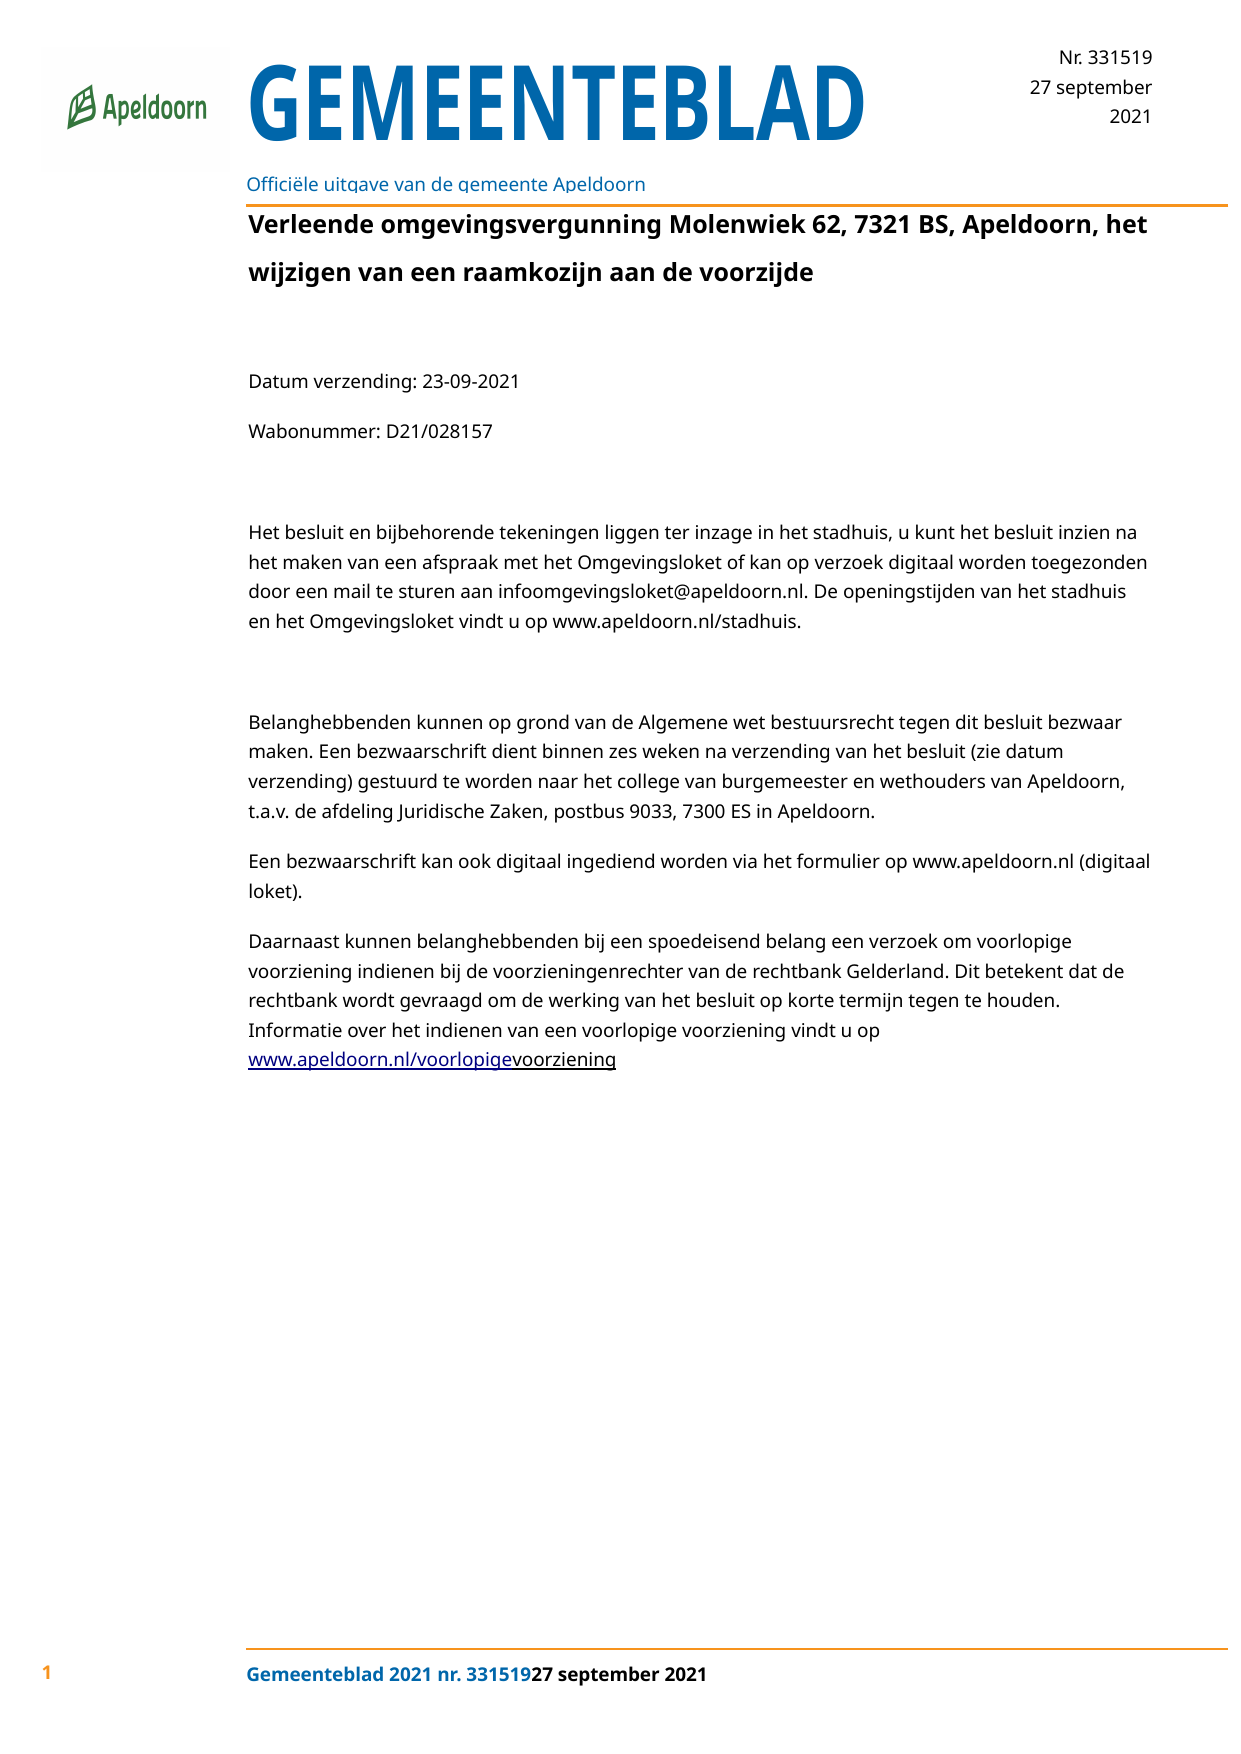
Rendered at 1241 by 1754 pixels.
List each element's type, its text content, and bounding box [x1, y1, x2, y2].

text Een bezwaarschrift kan ook digitaal ingediend worden via het formulier op www.apeldoorn.nl (digitaal loket). [248, 848, 1152, 904]
text Het besluit en bijbehorende tekeningen liggen ter inzage in het stadhuis, u kunt het besluit inzien na het maken van een afspraak met het Omgevingsloket of kan op verzoek digitaal worden toegezonden door een mail te sturen aan infoomgevingsloket@apeldoorn.nl. De openingstijden van het stadhuis en het Omgevingsloket vindt u op www.apeldoorn.nl/stadhuis. [248, 519, 1152, 634]
picture [41, 47, 231, 172]
text Wabonummer: D21/028157 [248, 419, 1152, 444]
text Datum verzending: 23-09-2021 [248, 368, 1152, 394]
text Belanghebbenden kunnen op grond van de Algemene wet bestuursrecht tegen dit besluit bezwaar maken. Een bezwaarschrift dient binnen zes weken na verzending van het besluit (zie datum verzending) gestuurd te worden naar het college van burgemeester en wethouders van Apeldoorn, t.a.v. de afdeling Juridische Zaken, postbus 9033, 7300 ES in Apeldoorn. [248, 709, 1152, 824]
text Verleende omgevingsvergunning Molenwiek 62, 7321 BS, Apeldoorn, het wijzigen van een raamkozijn aan de voorzijde [248, 207, 1152, 288]
text Daarnaast kunnen belanghebbenden bij een spoedeisend belang een verzoek om voorlopige voorziening indienen bij de voorzieningenrechter van de rechtbank Gelderland. Dit betekent dat de rechtbank wordt gevraagd om de werking van het besluit op korte termijn tegen te houden. Informatie over het indienen van een voorlopige voorziening vindt u op www.apeldoorn.nl/voorlopigevoorziening [248, 928, 1152, 1072]
